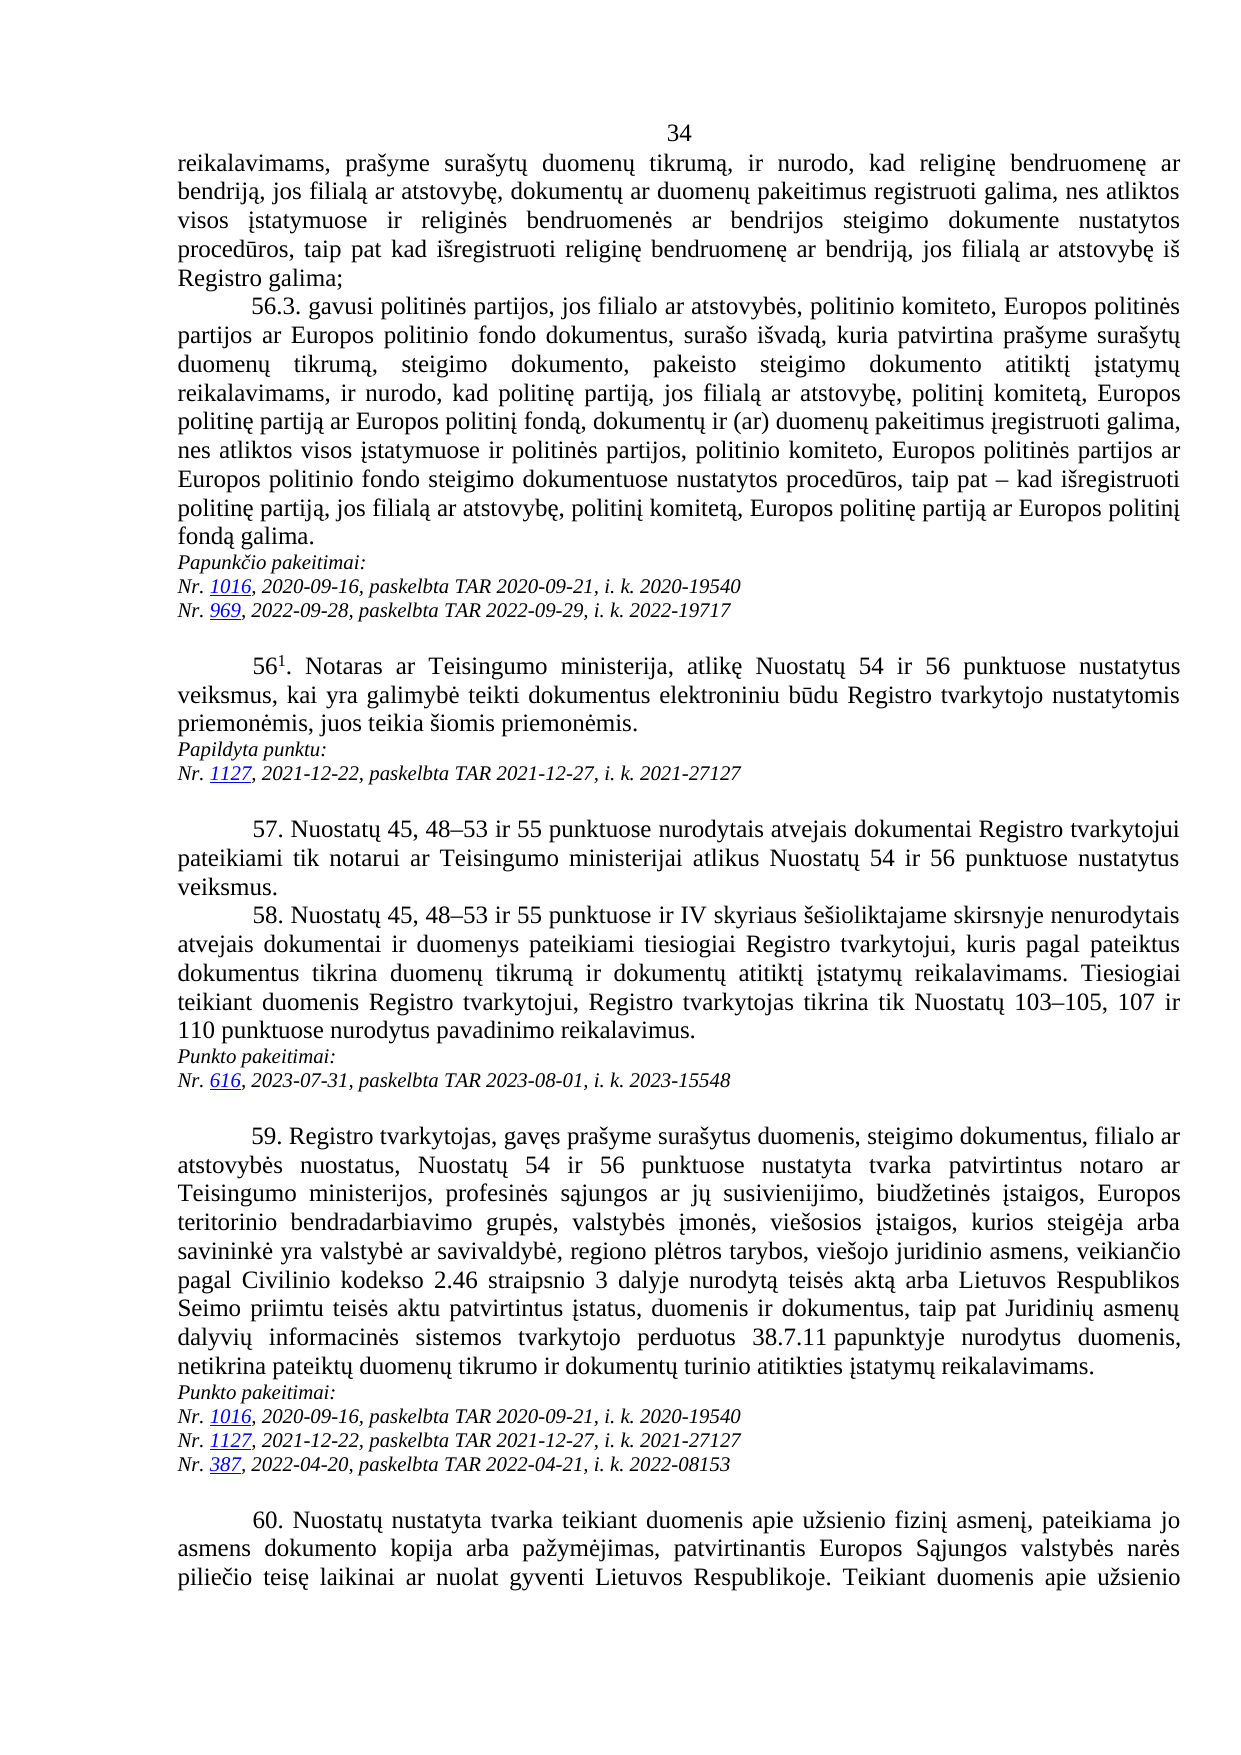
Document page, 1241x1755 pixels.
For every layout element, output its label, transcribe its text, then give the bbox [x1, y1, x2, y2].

text 57. Nuostatų 45, 48–53 ir 55 punktuose nurodytais atvejais dokumentai Registro tvarkytojui pateikiami tik notarui ar Teisingumo ministerijai atlikus Nuostatų 54 ir 56 punktuose nustatytus veiksmus. [177, 814, 1181, 900]
text 561. Notaras ar Teisingumo ministerija, atlikę Nuostatų 54 ir 56 punktuose nustatytus veiksmus, kai yra galimybė teikti dokumentus elektroniniu būdu Registro tvarkytojo nustatytomis priemonėmis, juos teikia šiomis priemonėmis. [177, 651, 1181, 737]
text Punkto pakeitimai: [177, 1044, 1181, 1068]
text Punkto pakeitimai: [177, 1380, 1181, 1404]
text Nr. 1127, 2021-12-22, paskelbta TAR 2021-12-27, i. k. 2021-27127 [177, 1428, 1181, 1452]
text Nr. 1127, 2021-12-22, paskelbta TAR 2021-12-27, i. k. 2021-27127 [177, 761, 1181, 785]
text 58. Nuostatų 45, 48–53 ir 55 punktuose ir IV skyriaus šešioliktajame skirsnyje nenurodytais atvejais dokumentai ir duomenys pateikiami tiesiogiai Registro tvarkytojui, kuris pagal pateiktus dokumentus tikrina duomenų tikrumą ir dokumentų atitiktį įstatymų reikalavimams. Tiesiogiai teikiant duomenis Registro tvarkytojui, Registro tvarkytojas tikrina tik Nuostatų 103–105, 107 ir 110 punktuose nurodytus pavadinimo reikalavimus. [177, 900, 1181, 1044]
text Nr. 1016, 2020-09-16, paskelbta TAR 2020-09-21, i. k. 2020-19540 [177, 1404, 1181, 1428]
text Nr. 387, 2022-04-20, paskelbta TAR 2022-04-21, i. k. 2022-08153 [177, 1452, 1181, 1476]
text 56.3. gavusi politinės partijos, jos filialo ar atstovybės, politinio komiteto, Europos politinės partijos ar Europos politinio fondo dokumentus, surašo išvadą, kuria patvirtina prašyme surašytų duomenų tikrumą, steigimo dokumento, pakeisto steigimo dokumento atitiktį įstatymų reikalavimams, ir nurodo, kad politinę partiją, jos filialą ar atstovybę, politinį komitetą, Europos politinę partiją ar Europos politinį fondą, dokumentų ir (ar) duomenų pakeitimus įregistruoti galima, nes atliktos visos įstatymuose ir politinės partijos, politinio komiteto, Europos politinės partijos ar Europos politinio fondo steigimo dokumentuose nustatytos procedūros, taip pat – kad išregistruoti politinę partiją, jos filialą ar atstovybę, politinį komitetą, Europos politinę partiją ar Europos politinį fondą galima. [177, 291, 1181, 550]
text 60. Nuostatų nustatyta tvarka teikiant duomenis apie užsienio fizinį asmenį, pateikiama jo asmens dokumento kopija arba pažymėjimas, patvirtinantis Europos Sąjungos valstybės narės piliečio teisę laikinai ar nuolat gyventi Lietuvos Respublikoje. Teikiant duomenis apie užsienio [177, 1505, 1181, 1591]
text Nr. 616, 2023-07-31, paskelbta TAR 2023-08-01, i. k. 2023-15548 [177, 1068, 1181, 1092]
text 59. Registro tvarkytojas, gavęs prašyme surašytus duomenis, steigimo dokumentus, filialo ar atstovybės nuostatus, Nuostatų 54 ir 56 punktuose nustatyta tvarka patvirtintus notaro ar Teisingumo ministerijos, profesinės sąjungos ar jų susivienijimo, biudžetinės įstaigos, Europos teritorinio bendradarbiavimo grupės, valstybės įmonės, viešosios įstaigos, kurios steigėja arba savininkė yra valstybė ar savivaldybė, regiono plėtros tarybos, viešojo juridinio asmens, veikiančio pagal Civilinio kodekso 2.46 straipsnio 3 dalyje nurodytą teisės aktą arba Lietuvos Respublikos Seimo priimtu teisės aktu patvirtintus įstatus, duomenis ir dokumentus, taip pat Juridinių asmenų dalyvių informacinės sistemos tvarkytojo perduotus 38.7.11 papunktyje nurodytus duomenis, netikrina pateiktų duomenų tikrumo ir dokumentų turinio atitikties įstatymų reikalavimams. [177, 1121, 1181, 1380]
text Nr. 1016, 2020-09-16, paskelbta TAR 2020-09-21, i. k. 2020-19540 [177, 574, 1181, 598]
text Papildyta punktu: [177, 737, 1181, 761]
text reikalavimams, prašyme surašytų duomenų tikrumą, ir nurodo, kad religinę bendruomenę ar bendriją, jos filialą ar atstovybę, dokumentų ar duomenų pakeitimus registruoti galima, nes atliktos visos įstatymuose ir religinės bendruomenės ar bendrijos steigimo dokumente nustatytos procedūros, taip pat kad išregistruoti religinę bendruomenę ar bendriją, jos filialą ar atstovybę iš Registro galima; [177, 148, 1181, 291]
text Papunkčio pakeitimai: [177, 550, 1181, 574]
text Nr. 969, 2022-09-28, paskelbta TAR 2022-09-29, i. k. 2022-19717 [177, 598, 1181, 622]
